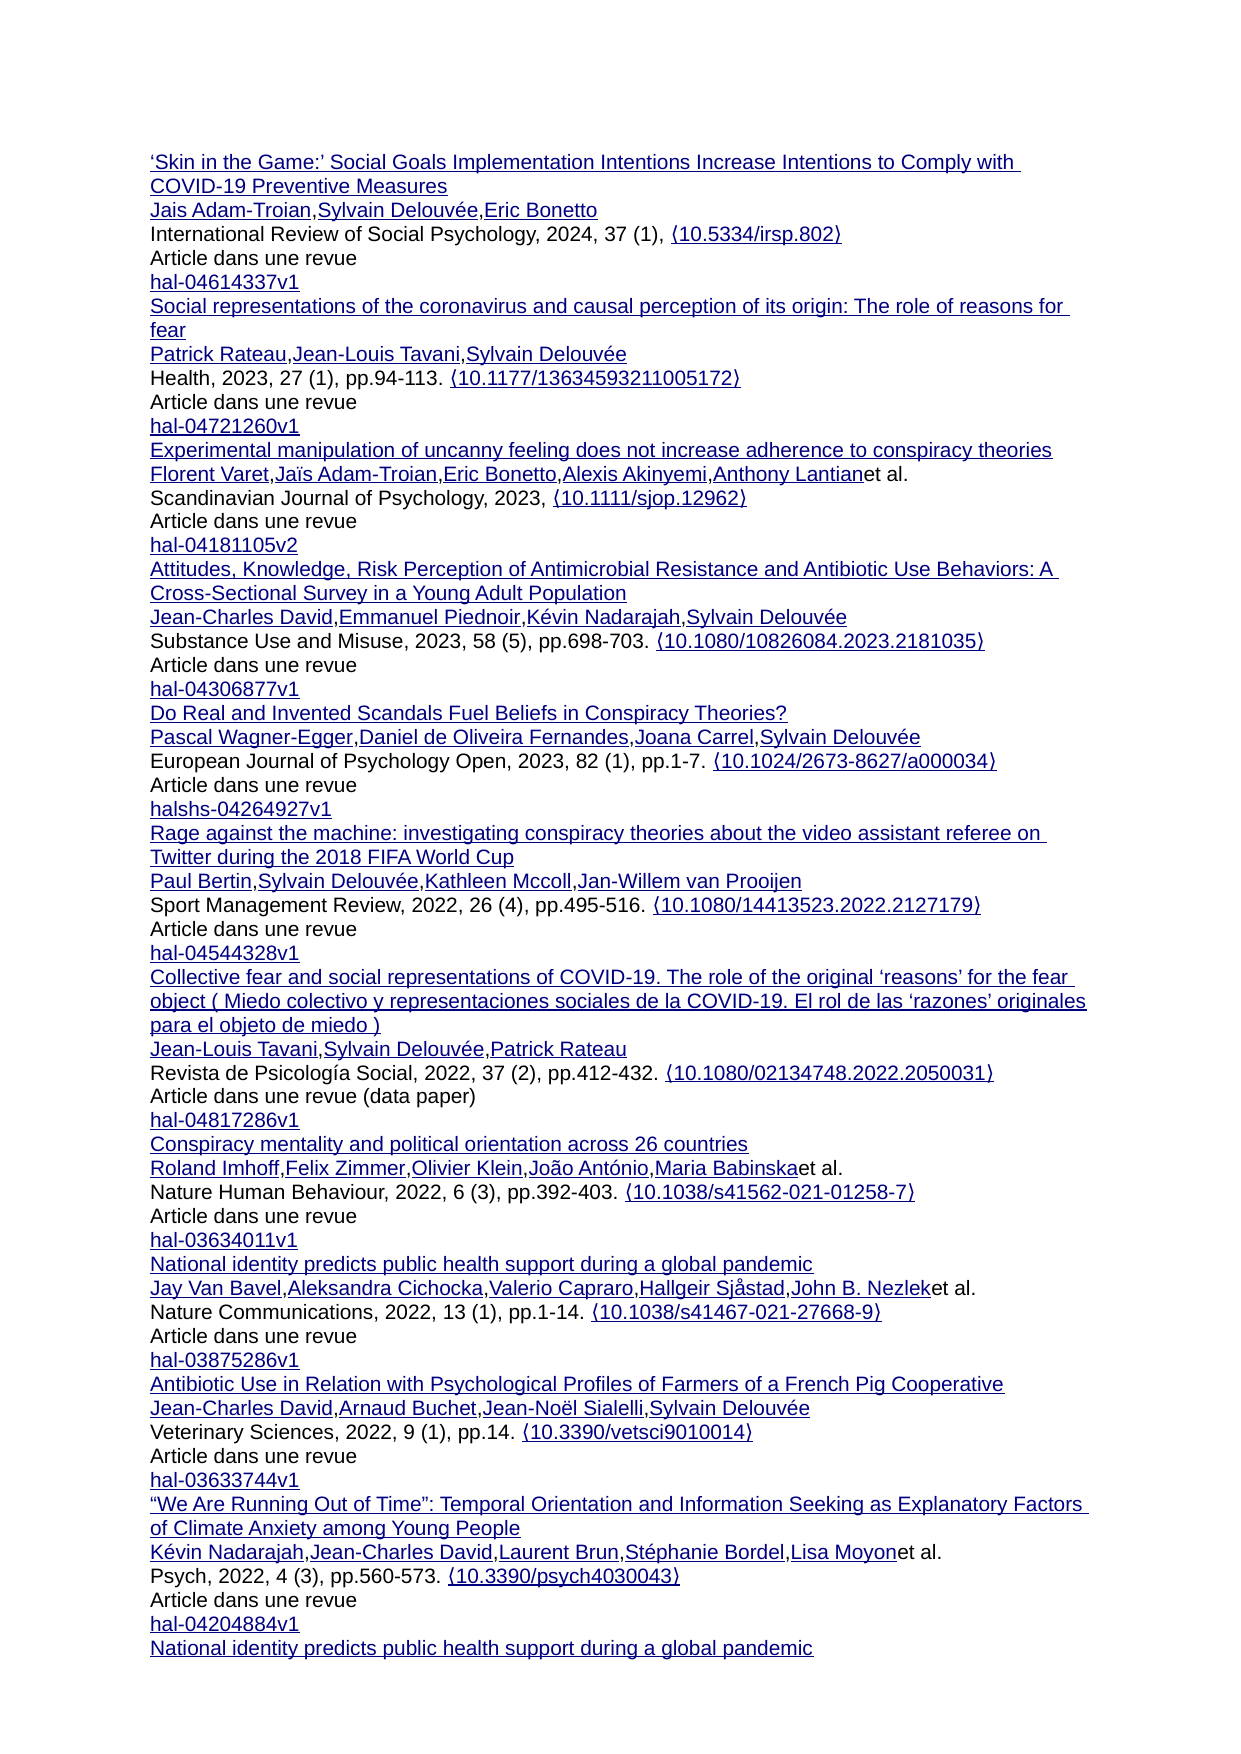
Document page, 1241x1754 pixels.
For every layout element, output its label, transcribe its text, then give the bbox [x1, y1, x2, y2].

table_cell National identity predicts public health support during a global pandemic Jay Van Bavel,Aleksandra Cichocka,Valerio Capraro,Hallgeir Sjåstad,John B. Nezleket al. Nature Communications, 2022, 13 (1), pp.1-14. ⟨10.1038/s41467-021-27668-9⟩ Article dans une revue hal-03875286v1 [150, 1252, 1090, 1372]
table_cell Do Real and Invented Scandals Fuel Beliefs in Conspiracy Theories? Pascal Wagner-Egger,Daniel de Oliveira Fernandes,Joana Carrel,Sylvain Delouvée European Journal of Psychology Open, 2023, 82 (1), pp.1-7. ⟨10.1024/2673-8627/a000034⟩ Article dans une revue halshs-04264927v1 [150, 701, 1090, 821]
table_cell “We Are Running Out of Time”: Temporal Orientation and Information Seeking as Explanatory Factors of Climate Anxiety among Young People Kévin Nadarajah,Jean-Charles David,Laurent Brun,Stéphanie Bordel,Lisa Moyonet al. Psych, 2022, 4 (3), pp.560-573. ⟨10.3390/psych4030043⟩ Article dans une revue hal-04204884v1 [150, 1492, 1090, 1635]
table_cell Attitudes, Knowledge, Risk Perception of Antimicrobial Resistance and Antibiotic Use Behaviors: A Cross-Sectional Survey in a Young Adult Population Jean-Charles David,Emmanuel Piednoir,Kévin Nadarajah,Sylvain Delouvée Substance Use and Misuse, 2023, 58 (5), pp.698-703. ⟨10.1080/10826084.2023.2181035⟩ Article dans une revue hal-04306877v1 [150, 557, 1090, 701]
table_cell Social representations of the coronavirus and causal perception of its origin: The role of reasons for fear Patrick Rateau,Jean-Louis Tavani,Sylvain Delouvée Health, 2023, 27 (1), pp.94-113. ⟨10.1177/13634593211005172⟩ Article dans une revue hal-04721260v1 [150, 294, 1090, 437]
table_cell Experimental manipulation of uncanny feeling does not increase adherence to conspiracy theories Florent Varet,Jaïs Adam-Troian,Eric Bonetto,Alexis Akinyemi,Anthony Lantianet al. Scandinavian Journal of Psychology, 2023, ⟨10.1111/sjop.12962⟩ Article dans une revue hal-04181105v2 [150, 438, 1090, 557]
table_cell Collective fear and social representations of COVID-19. The role of the original ‘reasons’ for the fear object ( Miedo colectivo y representaciones sociales de la COVID-19. El rol de las ‘razones’ originales para el objeto de miedo ) Jean-Louis Tavani,Sylvain Delouvée,Patrick Rateau Revista de Psicología Social, 2022, 37 (2), pp.412-432. ⟨10.1080/02134748.2022.2050031⟩ Article dans une revue (data paper) hal-04817286v1 [150, 965, 1090, 1132]
table_cell Conspiracy mentality and political orientation across 26 countries Roland Imhoff,Felix Zimmer,Olivier Klein,João António,Maria Babinskaet al. Nature Human Behaviour, 2022, 6 (3), pp.392-403. ⟨10.1038/s41562-021-01258-7⟩ Article dans une revue hal-03634011v1 [150, 1132, 1090, 1252]
table_cell Rage against the machine: investigating conspiracy theories about the video assistant referee on Twitter during the 2018 FIFA World Cup Paul Bertin,Sylvain Delouvée,Kathleen Mccoll,Jan-Willem van Prooijen Sport Management Review, 2022, 26 (4), pp.495-516. ⟨10.1080/14413523.2022.2127179⟩ Article dans une revue hal-04544328v1 [150, 821, 1090, 964]
table_cell ‘Skin in the Game:’ Social Goals Implementation Intentions Increase Intentions to Comply with COVID-19 Preventive Measures Jais Adam-Troian,Sylvain Delouvée,Eric Bonetto International Review of Social Psychology, 2024, 37 (1), ⟨10.5334/irsp.802⟩ Article dans une revue hal-04614337v1 [150, 150, 1090, 294]
table_cell National identity predicts public health support during a global pandemic [150, 1635, 1090, 1659]
table_cell Antibiotic Use in Relation with Psychological Profiles of Farmers of a French Pig Cooperative Jean-Charles David,Arnaud Buchet,Jean-Noël Sialelli,Sylvain Delouvée Veterinary Sciences, 2022, 9 (1), pp.14. ⟨10.3390/vetsci9010014⟩ Article dans une revue hal-03633744v1 [150, 1372, 1090, 1492]
